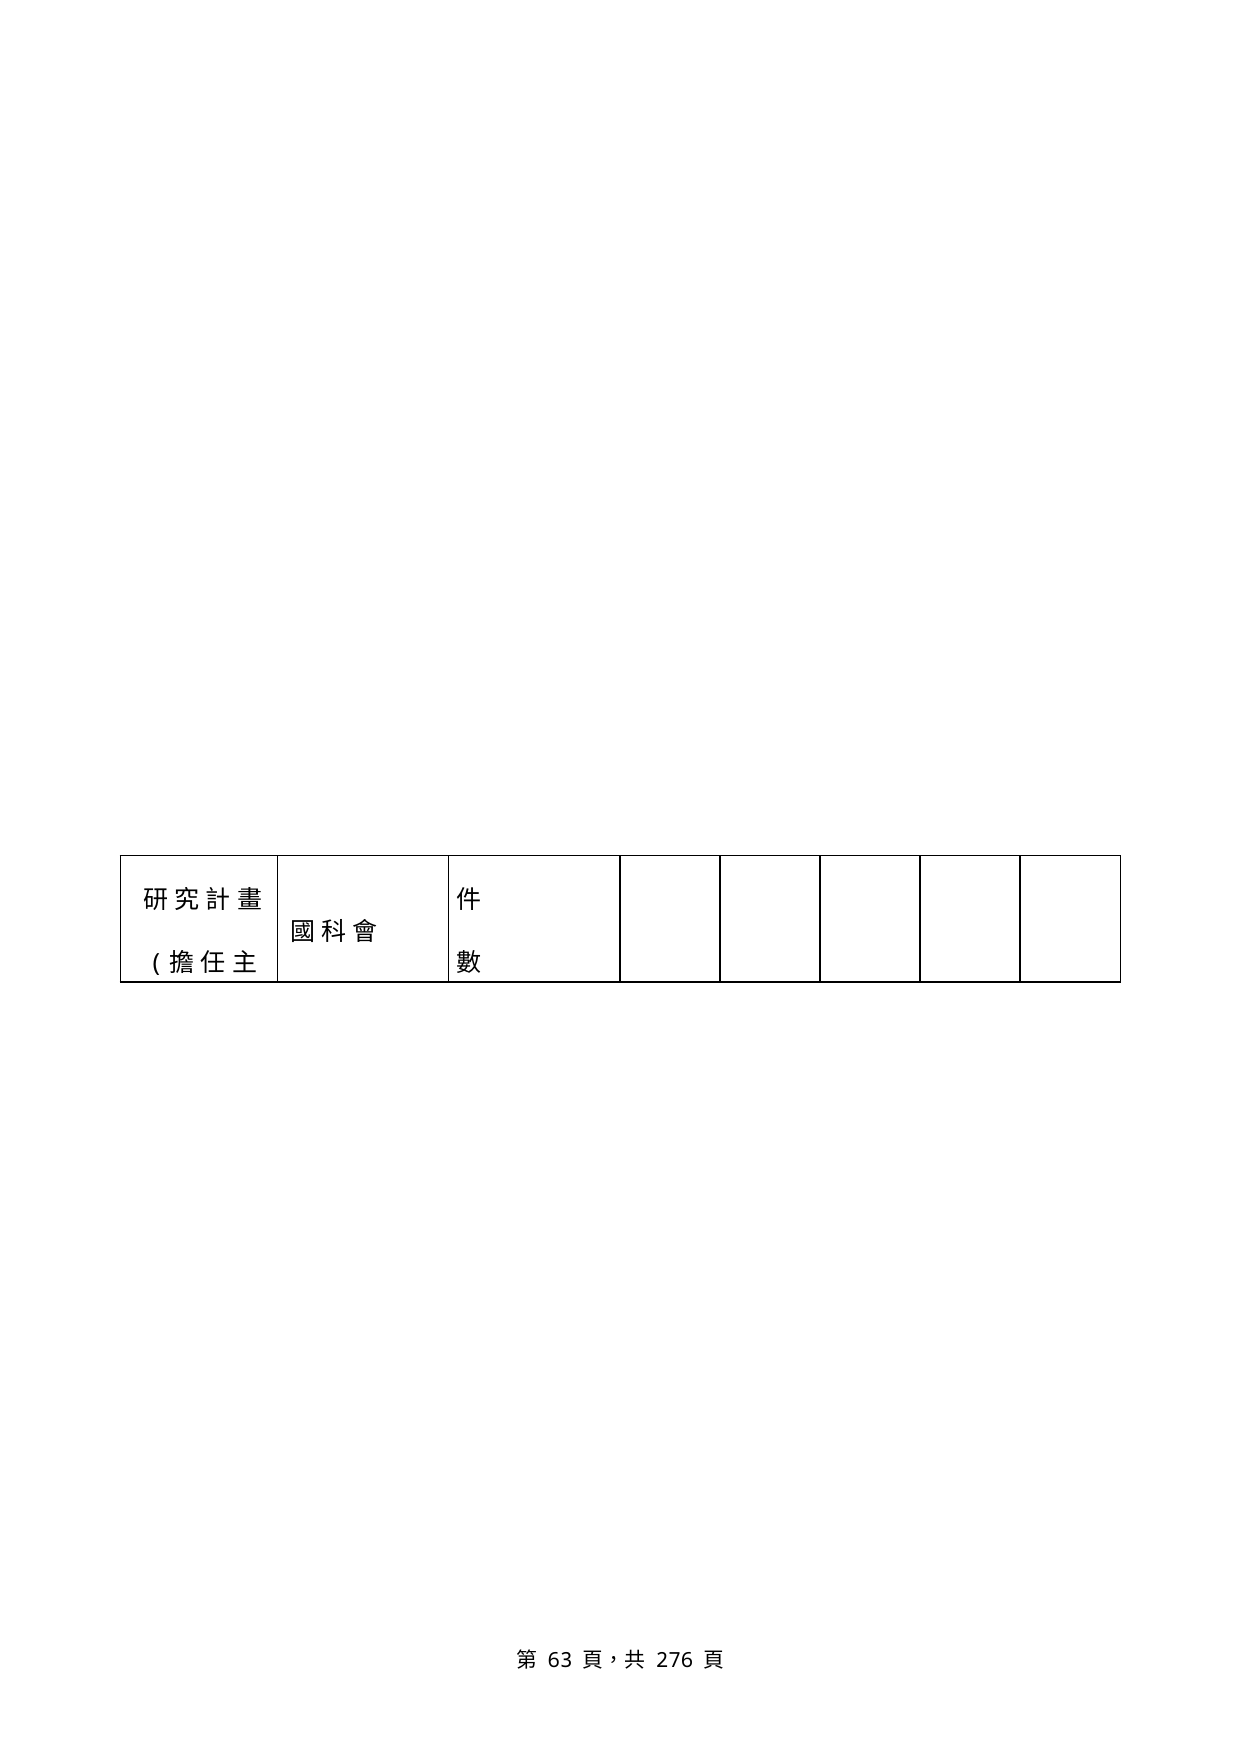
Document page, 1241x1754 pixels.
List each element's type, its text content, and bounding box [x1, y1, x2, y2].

table_cell 國科會 [278, 856, 448, 981]
table_cell 研究計畫 (擔任主 [121, 856, 277, 981]
table_cell 件 數 [449, 856, 619, 981]
table_cell [1021, 856, 1120, 981]
table_cell [621, 856, 719, 981]
table_cell [821, 856, 919, 981]
table_cell [721, 856, 819, 981]
table_cell [921, 856, 1019, 981]
